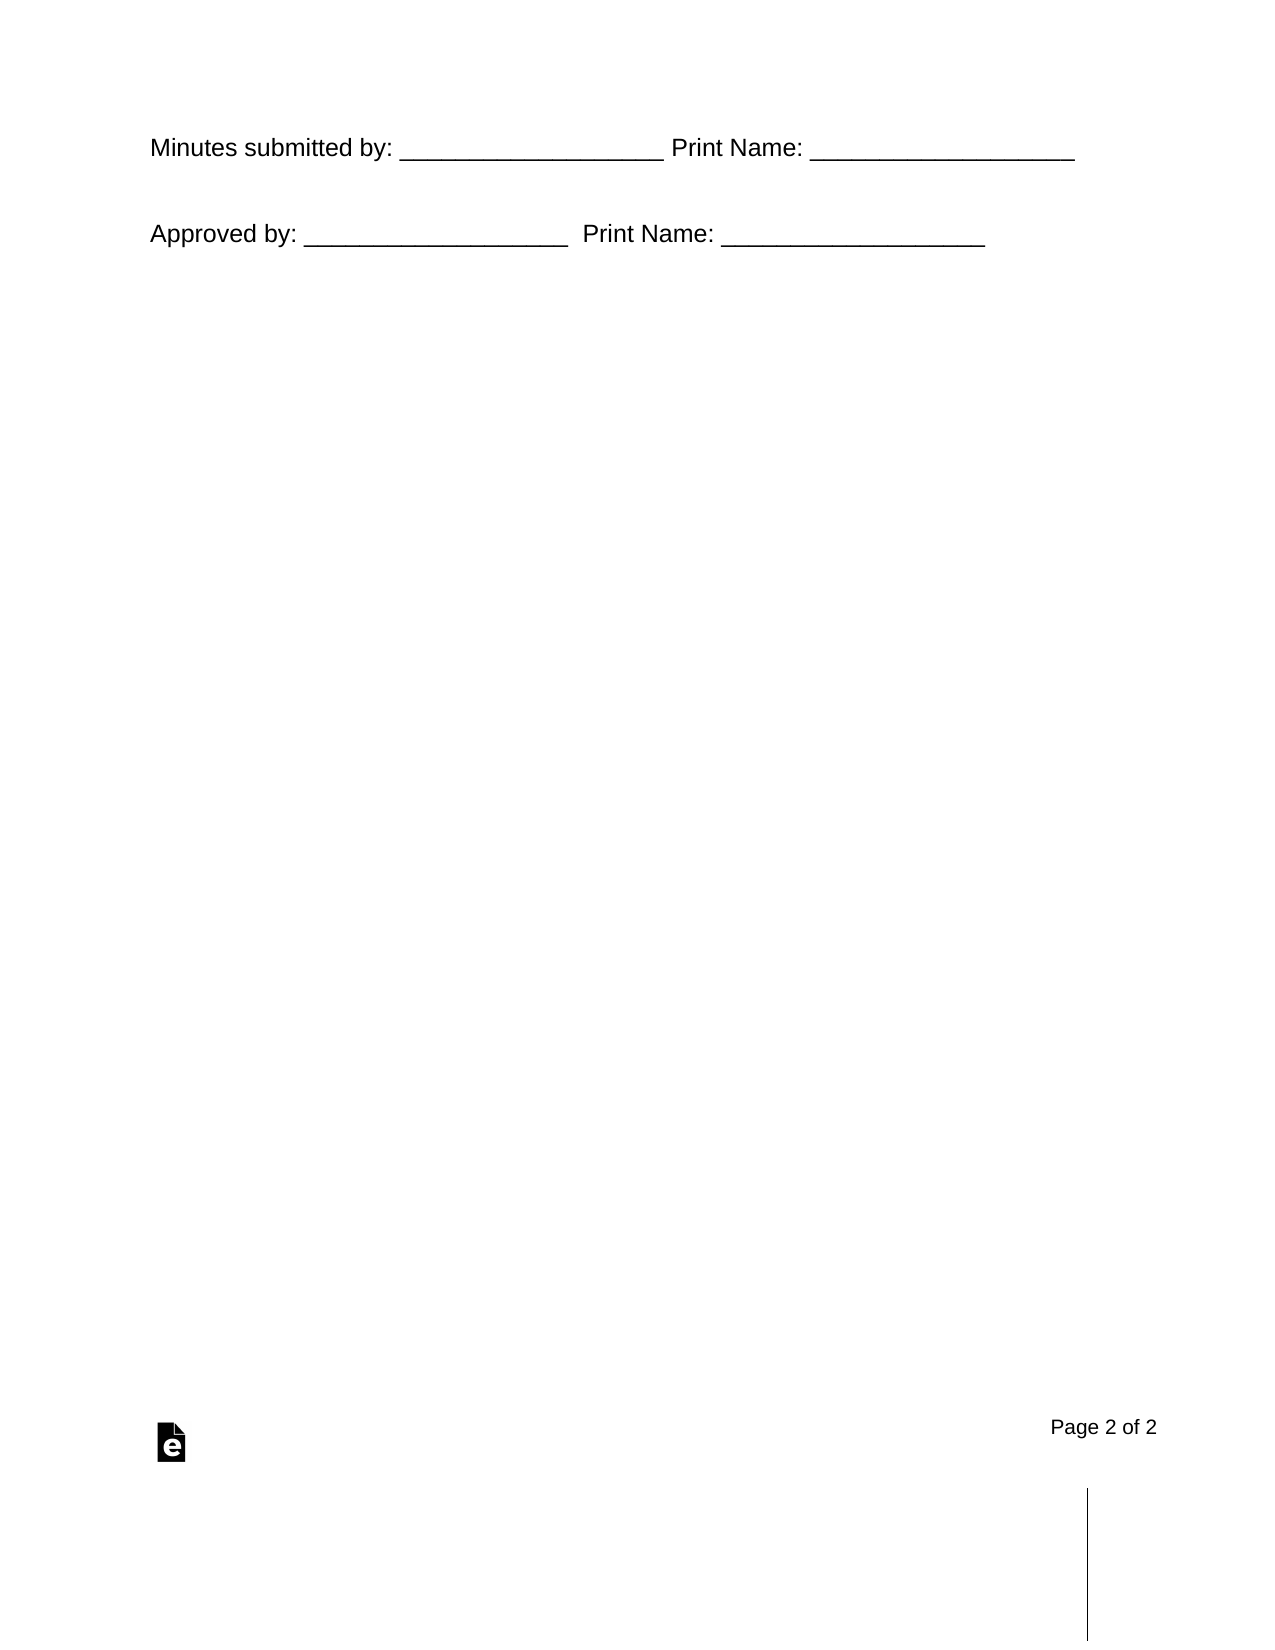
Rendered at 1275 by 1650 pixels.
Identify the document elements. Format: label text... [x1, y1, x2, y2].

text Minutes submitted by: ___________________­ Print Name: __________________­_ [150, 132, 1125, 161]
text Approved by: ___________________­ Print Name: ___________________­ [150, 219, 1125, 247]
